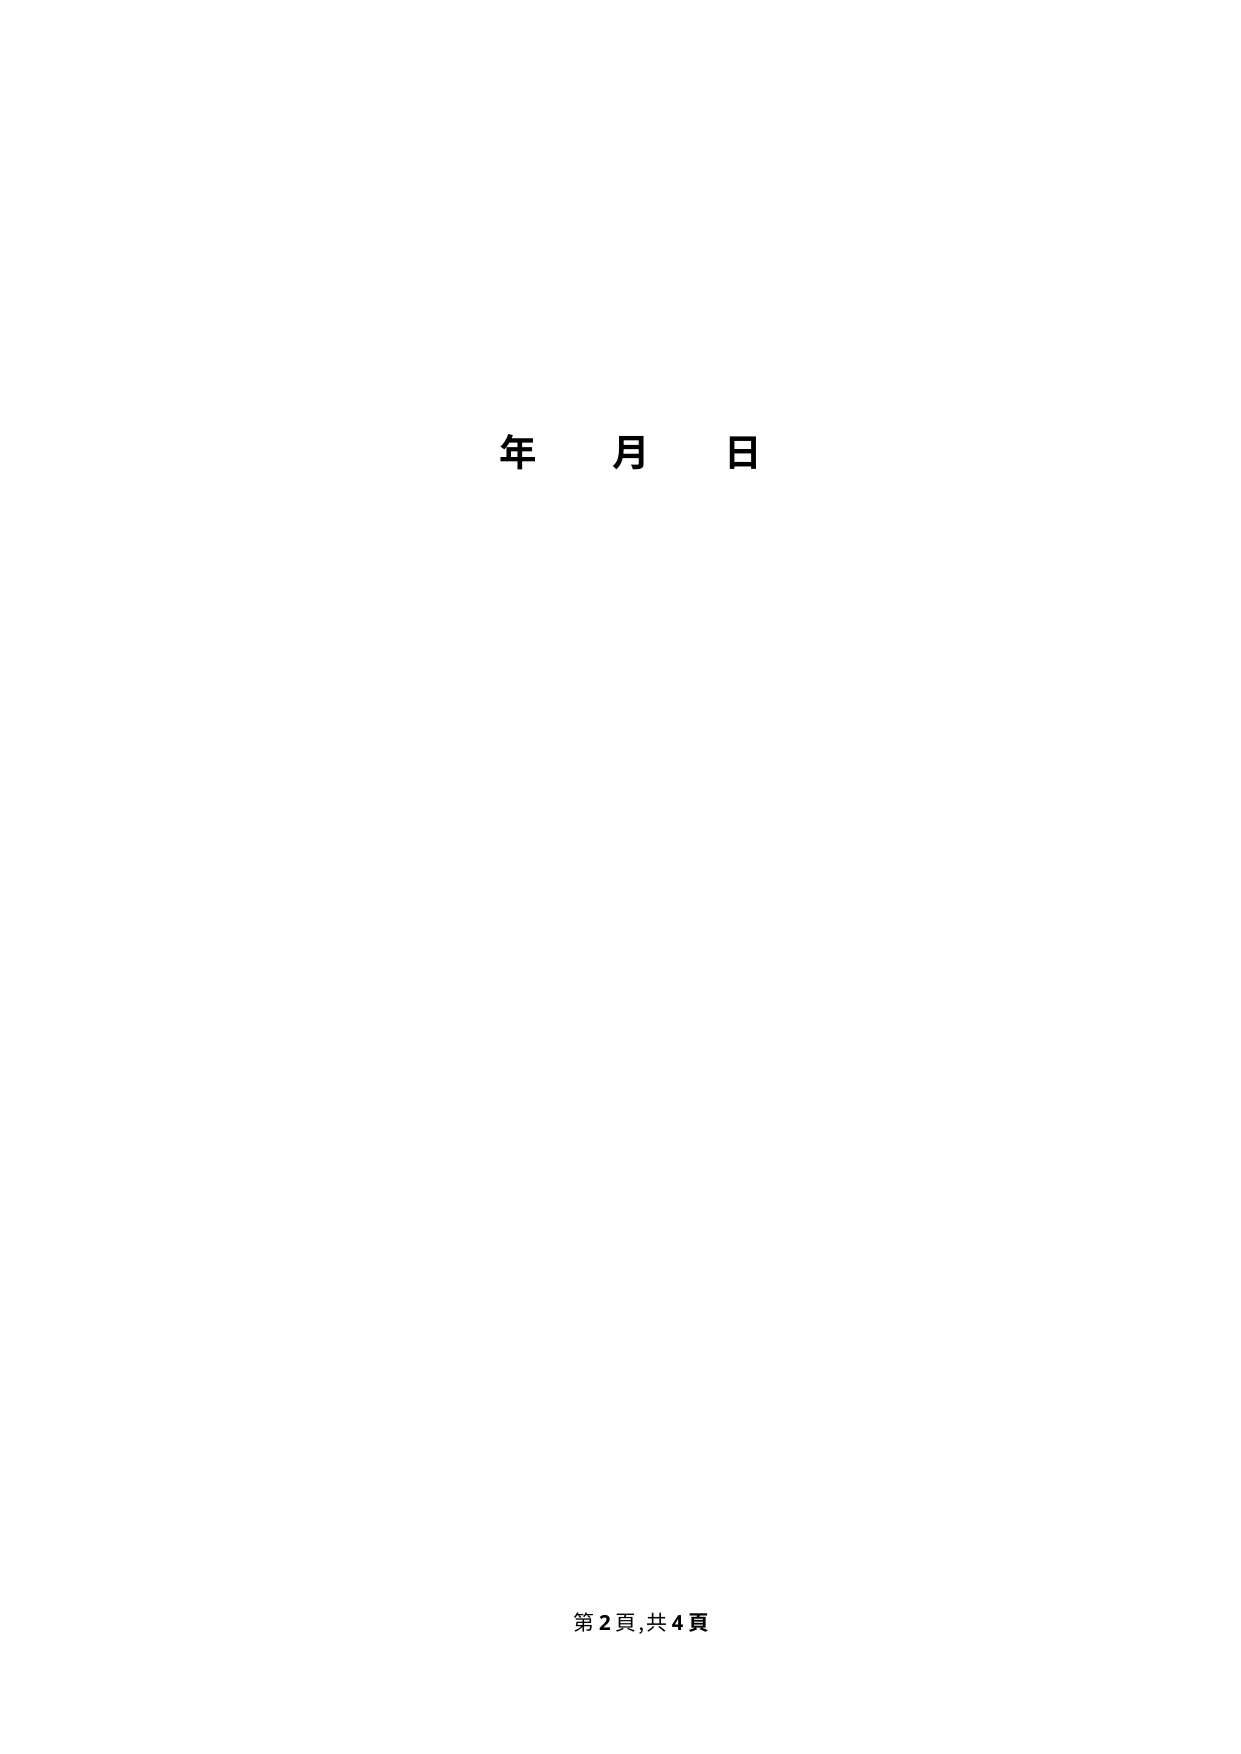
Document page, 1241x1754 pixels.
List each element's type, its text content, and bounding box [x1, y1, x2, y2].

text 年 月 日 [148, 408, 1092, 471]
